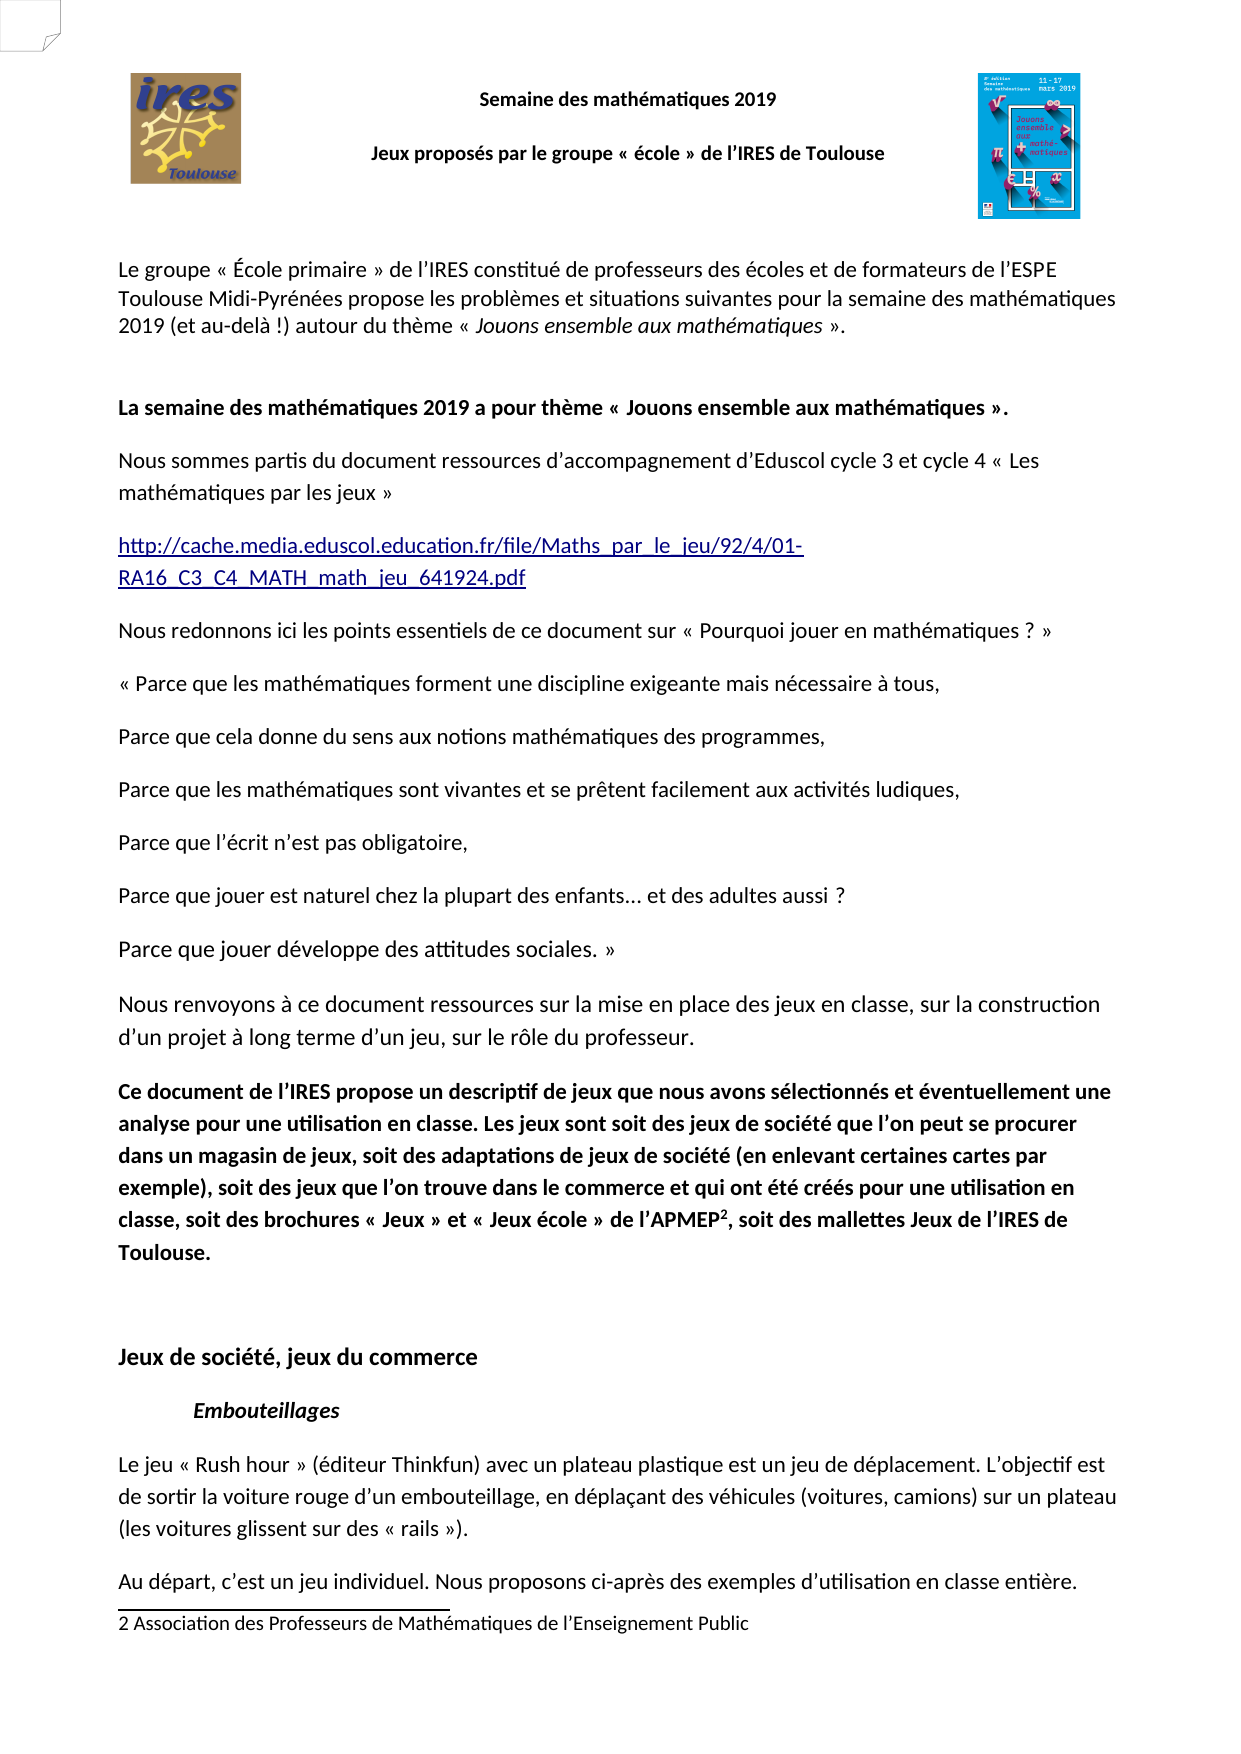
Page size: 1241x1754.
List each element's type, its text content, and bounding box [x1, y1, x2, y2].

text Nous sommes partis du document ressources d’accompagnement d’Eduscol cycle 3 et cycle 4 « Les mathématiques par les jeux » [118, 446, 1122, 506]
text Parce que cela donne du sens aux notions mathématiques des programmes, [118, 722, 1122, 750]
text La semaine des mathématiques 2019 a pour thème « Jouons ensemble aux mathématiques ». [118, 393, 1122, 421]
text Association des Professeurs de Mathématiques de l’Enseignement Public [118, 1610, 1122, 1636]
text Le jeu « Rush hour » (éditeur Thinkfun) avec un plateau plastique est un jeu de déplacement. L’objectif est de sortir la voiture rouge d’un embouteillage, en déplaçant des véhicules (voitures, camions) sur un plateau (les voitures glissent sur des « rails »). [118, 1450, 1122, 1542]
text Nous renvoyons à ce document ressources sur la mise en place des jeux en classe, sur la construction d’un projet à long terme d’un jeu, sur le rôle du professeur. [118, 989, 1122, 1052]
text Parce que l’écrit n’est pas obligatoire, [118, 828, 1122, 856]
text Au départ, c’est un jeu individuel. Nous proposons ci-après des exemples d’utilisation en classe entière. [118, 1567, 1122, 1595]
text Parce que les mathématiques sont vivantes et se prêtent facilement aux activités ludiques, [118, 775, 1122, 803]
text http://cache.media.eduscol.education.fr/file/Maths_par_le_jeu/92/4/01-RA16_C3_C4_MATH_math_jeu_641924.pdf [118, 531, 1122, 591]
subtitle Jeux de société, jeux du commerce [118, 1341, 1122, 1371]
text Parce que jouer développe des attitudes sociales. » [118, 934, 1122, 963]
text Parce que jouer est naturel chez la plupart des enfants... et des adultes aussi ? [118, 881, 1122, 909]
text Ce document de l’IRES propose un descriptif de jeux que nous avons sélectionnés et éventuellement une analyse pour une utilisation en classe. Les jeux sont soit des jeux de société que l’on peut se procurer dans un magasin de jeux, soit des adaptations de jeux de société (en enlevant certaines cartes par exemple), soit des jeux que l’on trouve dans le commerce et qui ont été créés pour une utilisation en classe, soit des brochures « Jeux » et « Jeux école » de l’APMEP, soit des mallettes Jeux de l’IRES de Toulouse. [118, 1077, 1122, 1266]
text Nous redonnons ici les points essentiels de ce document sur « Pourquoi jouer en mathématiques ? » [118, 616, 1122, 644]
text Le groupe « École primaire » de l’IRES constitué de professeurs des écoles et de formateurs de l’ESPE Toulouse Midi-Pyrénées propose les problèmes et situations suivantes pour la semaine des mathématiques 2019 (et au-delà !) autour du thème « Jouons ensemble aux mathématiques ». [118, 256, 1122, 340]
subtitle Embouteillages [193, 1397, 1122, 1425]
text « Parce que les mathématiques forment une discipline exigeante mais nécessaire à tous, [118, 669, 1122, 697]
